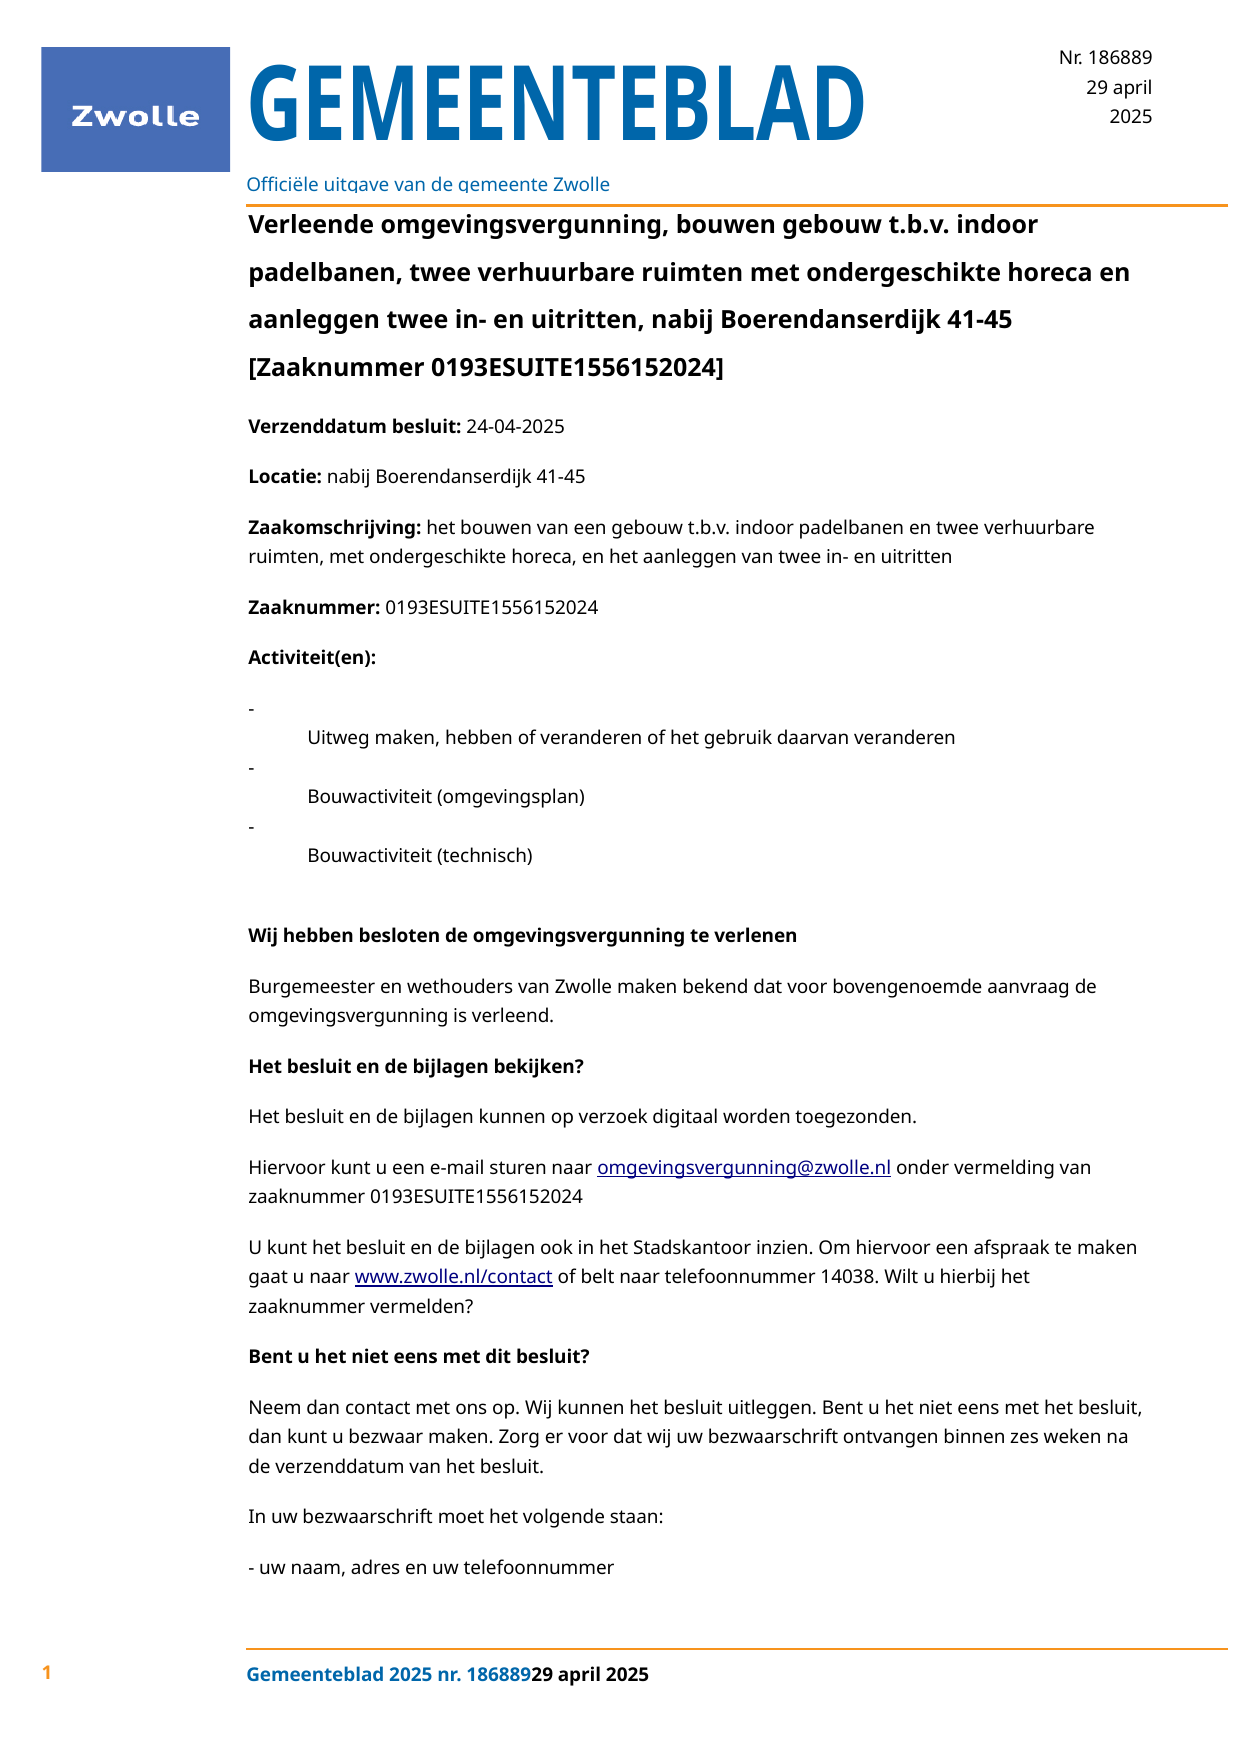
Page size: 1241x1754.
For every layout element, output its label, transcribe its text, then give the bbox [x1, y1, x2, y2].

text Het besluit en de bijlagen bekijken? [248, 1053, 1152, 1079]
text Burgemeester en wethouders van Zwolle maken bekend dat voor bovengenoemde aanvraag de omgevingsvergunning is verleend. [248, 973, 1152, 1028]
text Neem dan contact met ons op. Wij kunnen het besluit uitleggen. Bent u het niet eens met het besluit, dan kunt u bezwaar maken. Zorg er voor dat wij uw bezwaarschrift ontvangen binnen zes weken na de verzenddatum van het besluit. [248, 1394, 1152, 1479]
text In uw bezwaarschrift moet het volgende staan: [248, 1503, 1152, 1529]
list Uitweg maken, hebben of veranderen of het gebruik daarvan veranderen [248, 724, 1152, 750]
text Het besluit en de bijlagen kunnen op verzoek digitaal worden toegezonden. [248, 1103, 1152, 1129]
list Bouwactiviteit (omgevingsplan) [248, 783, 1152, 809]
text Locatie: nabij Boerendanserdijk 41-45 [248, 463, 1152, 489]
text Zaaknummer: 0193ESUITE1556152024 [248, 594, 1152, 620]
text U kunt het besluit en de bijlagen ook in het Stadskantoor inzien. Om hiervoor een afspraak te maken gaat u naar www.zwolle.nl/contact of belt naar telefoonnummer 14038. Wilt u hierbij het zaaknummer vermelden? [248, 1234, 1152, 1319]
text Verleende omgevingsvergunning, bouwen gebouw t.b.v. indoor padelbanen, twee verhuurbare ruimten met ondergeschikte horeca en aanleggen twee in- en uitritten, nabij Boerendanserdijk 41-45 [Zaaknummer 0193ESUITE1556152024] [248, 207, 1152, 384]
text Bent u het niet eens met dit besluit? [248, 1343, 1152, 1369]
text Wij hebben besloten de omgevingsvergunning te verlenen [248, 923, 1152, 948]
list Bouwactiviteit (technisch) [248, 843, 1152, 868]
text Zaakomschrijving: het bouwen van een gebouw t.b.v. indoor padelbanen en twee verhuurbare ruimten, met ondergeschikte horeca, en het aanleggen van twee in- en uitritten [248, 514, 1152, 569]
text Activiteit(en): [248, 644, 1152, 670]
text Hiervoor kunt u een e-mail sturen naar omgevingsvergunning@zwolle.nl onder vermelding van zaaknummer 0193ESUITE1556152024 [248, 1154, 1152, 1209]
text Verzenddatum besluit: 24-04-2025 [248, 413, 1152, 439]
picture [41, 47, 231, 172]
text - uw naam, adres en uw telefoonnummer [248, 1554, 1152, 1580]
